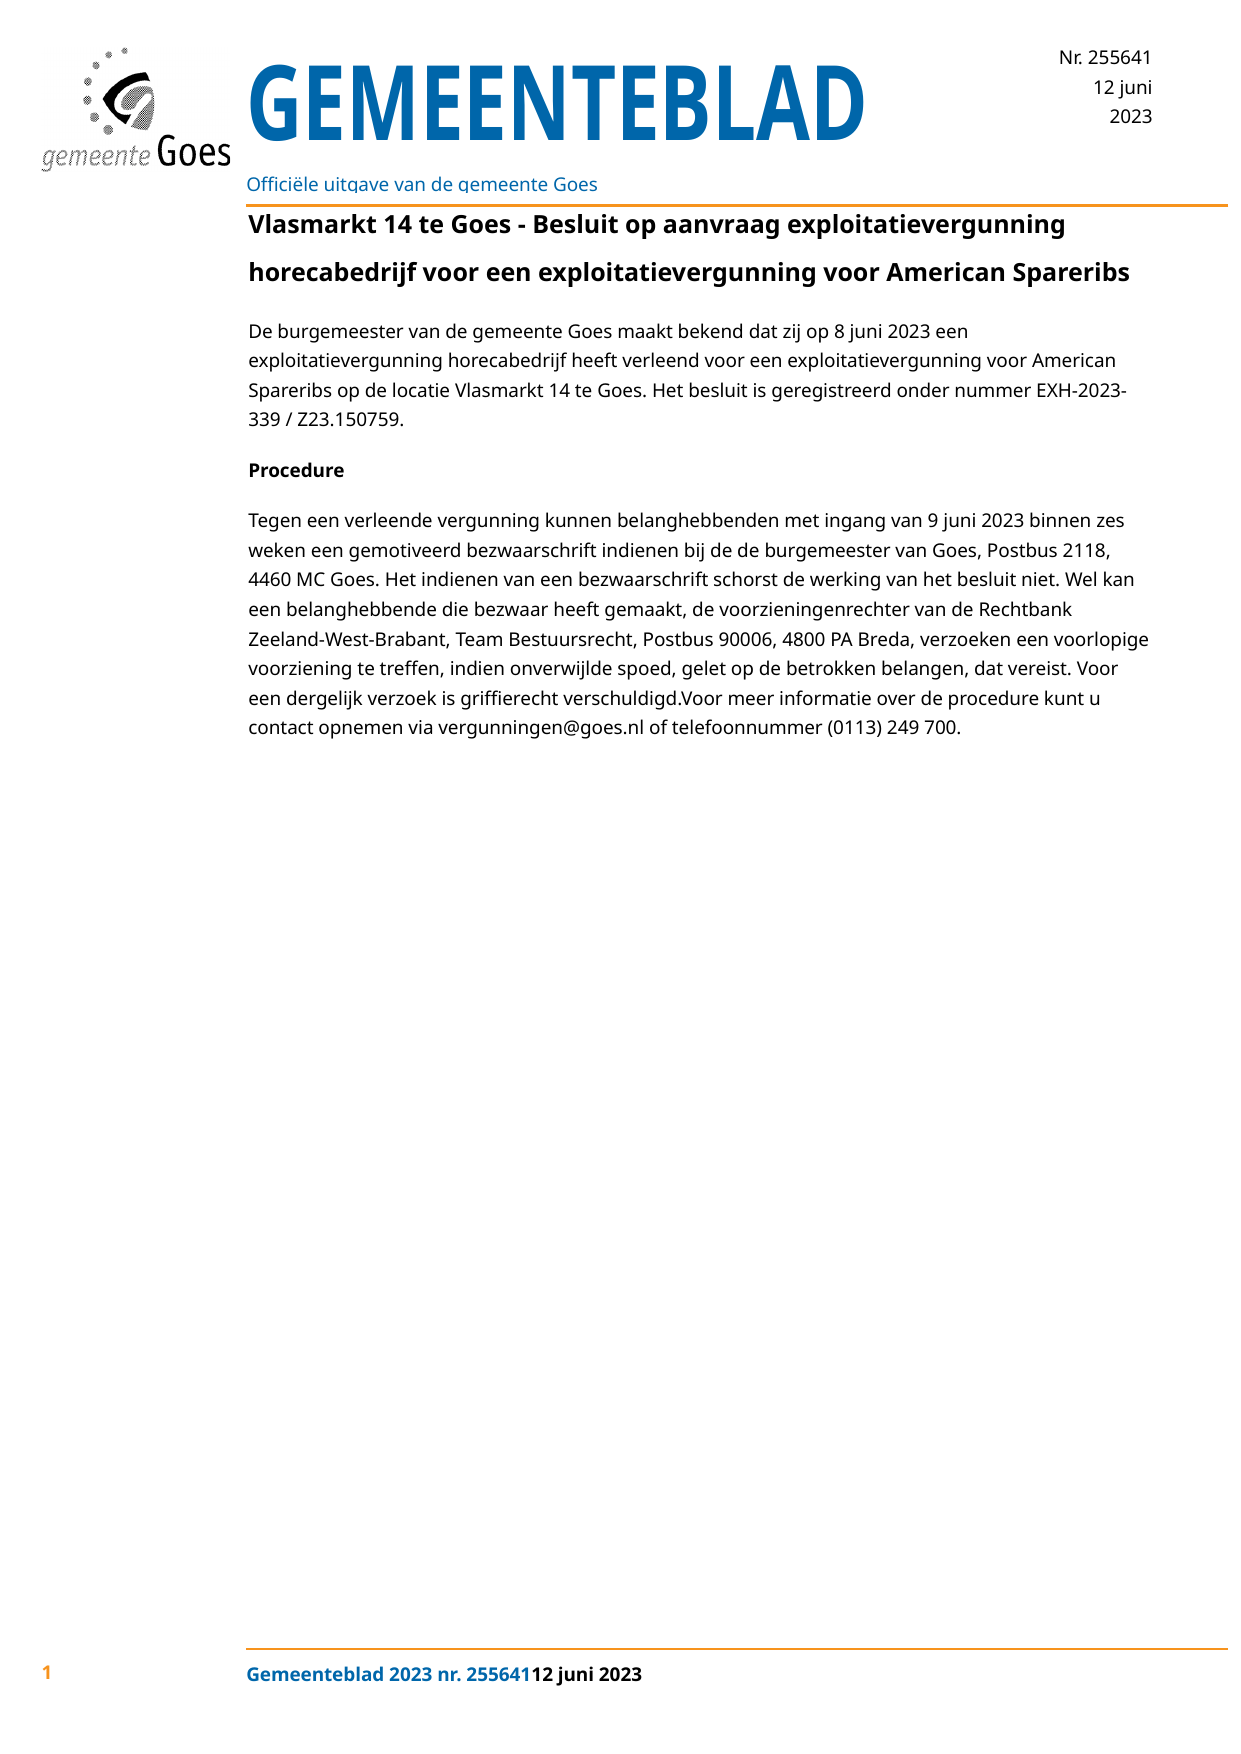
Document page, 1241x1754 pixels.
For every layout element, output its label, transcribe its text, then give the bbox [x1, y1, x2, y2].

text De burgemeester van de gemeente Goes maakt bekend dat zij op 8 juni 2023 een exploitatievergunning horecabedrijf heeft verleend voor een exploitatievergunning voor American Spareribs op de locatie Vlasmarkt 14 te Goes. Het besluit is geregistreerd onder nummer EXH-2023-339 / Z23.150759. [248, 318, 1152, 432]
text Tegen een verleende vergunning kunnen belanghebbenden met ingang van 9 juni 2023 binnen zes weken een gemotiveerd bezwaarschrift indienen bij de de burgemeester van Goes, Postbus 2118, 4460 MC Goes. Het indienen van een bezwaarschrift schorst de werking van het besluit niet. Wel kan een belanghebbende die bezwaar heeft gemaakt, de voorzieningenrechter van de Rechtbank Zeeland-West-Brabant, Team Bestuursrecht, Postbus 90006, 4800 PA Breda, verzoeken een voorlopige voorziening te treffen, indien onverwijlde spoed, gelet op de betrokken belangen, dat vereist. Voor een dergelijk verzoek is griffierecht verschuldigd.Voor meer informatie over de procedure kunt u contact opnemen via vergunningen@goes.nl of telefoonnummer (0113) 249 700. [248, 507, 1152, 740]
picture [41, 47, 231, 172]
text Vlasmarkt 14 te Goes - Besluit op aanvraag exploitatievergunning horecabedrijf voor een exploitatievergunning voor American Spareribs [248, 207, 1152, 288]
text Procedure [248, 457, 1152, 483]
